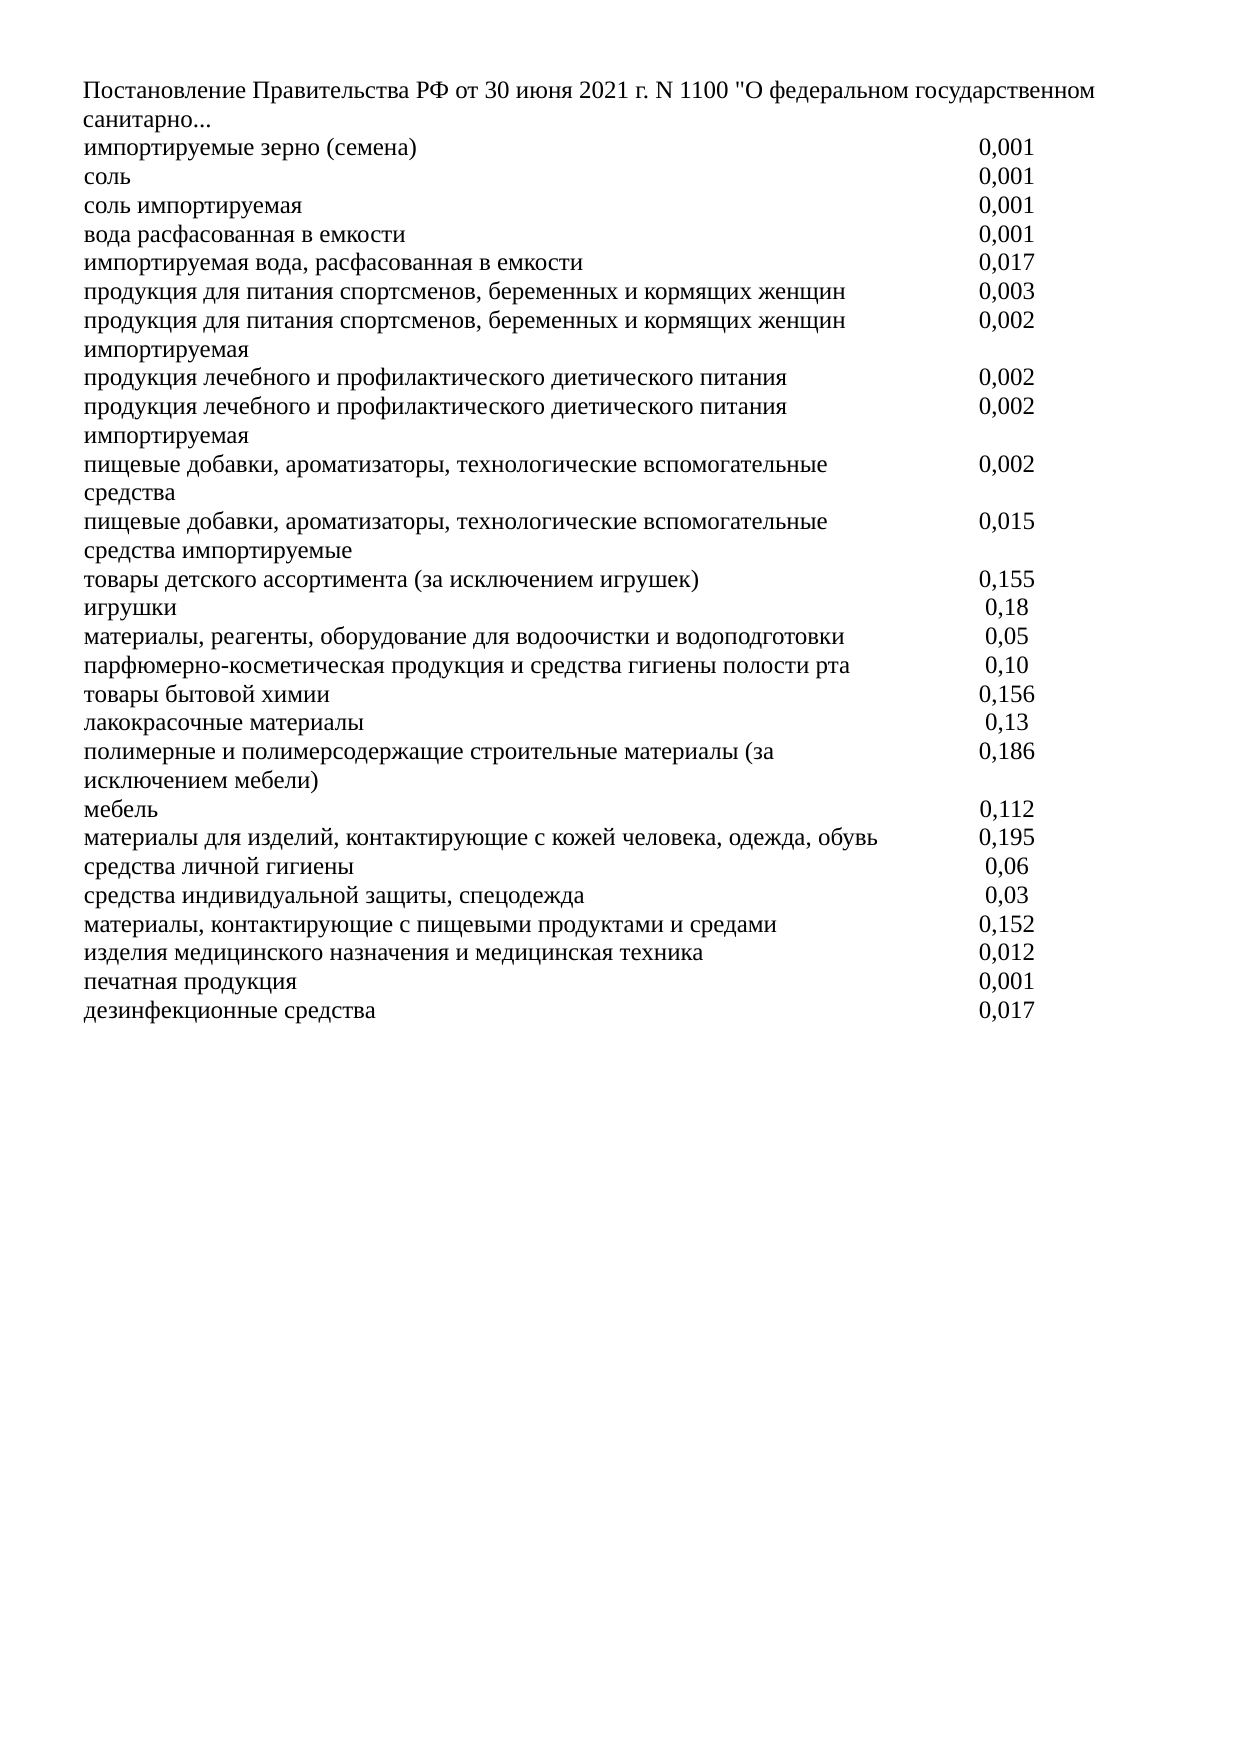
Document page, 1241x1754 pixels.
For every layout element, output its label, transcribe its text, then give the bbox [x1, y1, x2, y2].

table_cell 0,195 [880, 823, 1134, 851]
table_cell полимерные и полимерсодержащие строительные материалы (за исключением мебели) [83, 736, 880, 794]
table_cell продукция лечебного и профилактического диетического питания импортируемая [83, 391, 880, 449]
table_cell соль импортируемая [83, 190, 880, 219]
table_cell 0,112 [880, 794, 1134, 822]
table_cell 0,012 [880, 938, 1134, 966]
table_cell дезинфекционные средства [83, 995, 880, 1024]
table_cell изделия медицинского назначения и медицинская техника [83, 938, 880, 966]
table_cell 0,002 [880, 363, 1134, 391]
table_cell продукция лечебного и профилактического диетического питания [83, 363, 880, 391]
table_cell игрушки [83, 593, 880, 621]
table_cell импортируемая вода, расфасованная в емкости [83, 248, 880, 276]
table_cell 0,13 [880, 708, 1134, 736]
table_cell 0,05 [880, 621, 1134, 650]
table_cell 0,001 [880, 966, 1134, 995]
table_cell средства личной гигиены [83, 851, 880, 880]
table_cell пищевые добавки, ароматизаторы, технологические вспомогательные средства импортируемые [83, 506, 880, 564]
table_cell товары детского ассортимента (за исключением игрушек) [83, 564, 880, 592]
table_cell 0,017 [880, 248, 1134, 276]
table_cell импортируемые зерно (семена) [83, 133, 880, 161]
table_cell парфюмерно-косметическая продукция и средства гигиены полости рта [83, 650, 880, 679]
table_cell 0,155 [880, 564, 1134, 592]
table_cell вода расфасованная в емкости [83, 219, 880, 247]
table_cell мебель [83, 794, 880, 822]
table_cell 0,156 [880, 679, 1134, 707]
table_cell материалы для изделий, контактирующие с кожей человека, одежда, обувь [83, 823, 880, 851]
table_cell 0,18 [880, 593, 1134, 621]
table_cell лакокрасочные материалы [83, 708, 880, 736]
table_cell материалы, контактирующие с пищевыми продуктами и средами [83, 909, 880, 937]
table_cell 0,003 [880, 276, 1134, 305]
table_cell 0,002 [880, 391, 1134, 449]
table_cell средства индивидуальной защиты, спецодежда [83, 880, 880, 909]
table_cell 0,001 [880, 219, 1134, 247]
table_cell продукция для питания спортсменов, беременных и кормящих женщин импортируемая [83, 305, 880, 362]
table_cell 0,001 [880, 190, 1134, 219]
table_cell 0,152 [880, 909, 1134, 937]
table_cell печатная продукция [83, 966, 880, 995]
table_cell товары бытовой химии [83, 679, 880, 707]
table_cell пищевые добавки, ароматизаторы, технологические вспомогательные средства [83, 449, 880, 506]
table_cell соль [83, 161, 880, 190]
table_cell 0,017 [880, 995, 1134, 1024]
table_cell 0,015 [880, 506, 1134, 564]
table_cell 0,06 [880, 851, 1134, 880]
table_cell 0,03 [880, 880, 1134, 909]
table_cell 0,001 [880, 133, 1134, 161]
table_cell материалы, реагенты, оборудование для водоочистки и водоподготовки [83, 621, 880, 650]
table_cell 0,186 [880, 736, 1134, 794]
table_cell 0,10 [880, 650, 1134, 679]
table_cell 0,001 [880, 161, 1134, 190]
table_cell продукция для питания спортсменов, беременных и кормящих женщин [83, 276, 880, 305]
table_cell 0,002 [880, 305, 1134, 362]
table_cell 0,002 [880, 449, 1134, 506]
